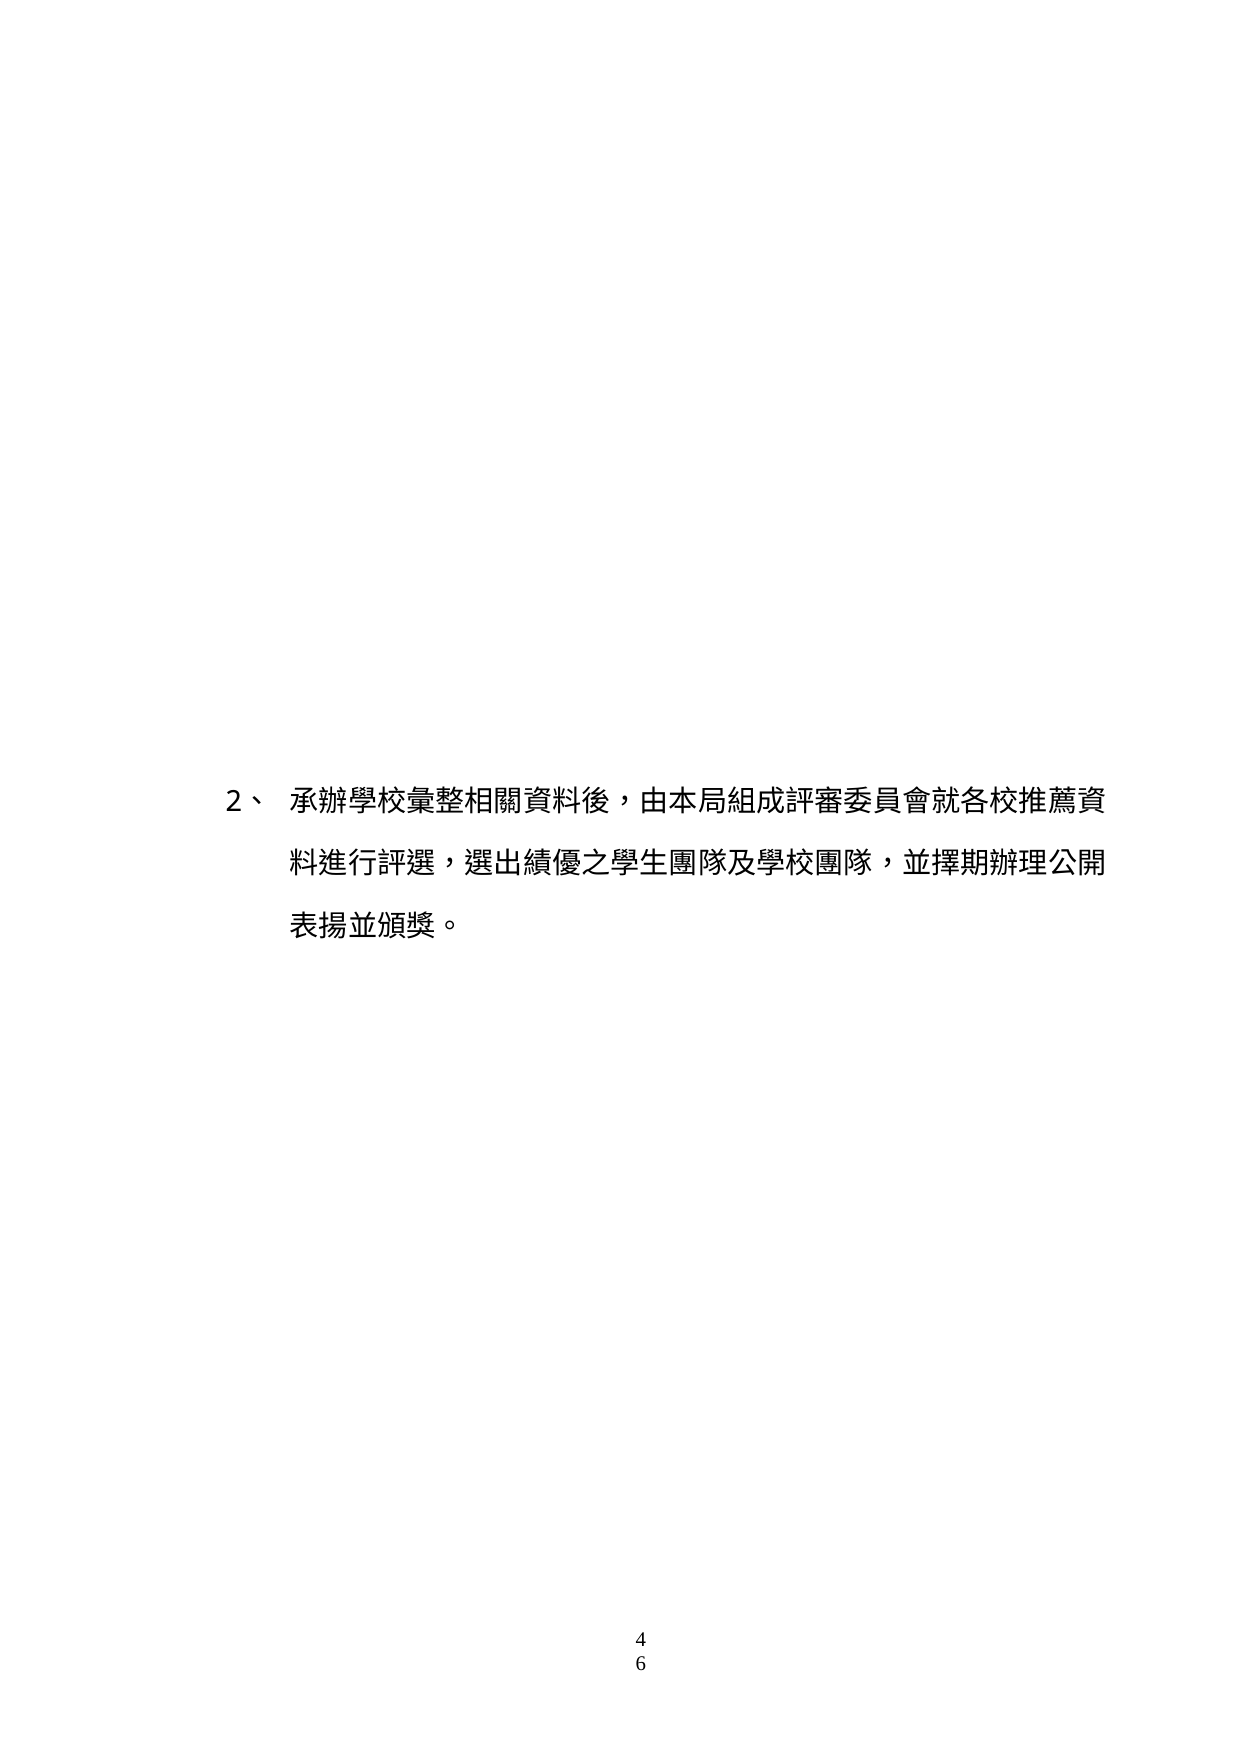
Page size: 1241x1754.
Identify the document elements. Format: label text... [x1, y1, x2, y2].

list 承辦學校彙整相關資料後，由本局組成評審委員會就各校推薦資料進行評選，選出績優之學生團隊及學校團隊，並擇期辦理公開表揚並頒獎。 [224, 757, 1107, 944]
